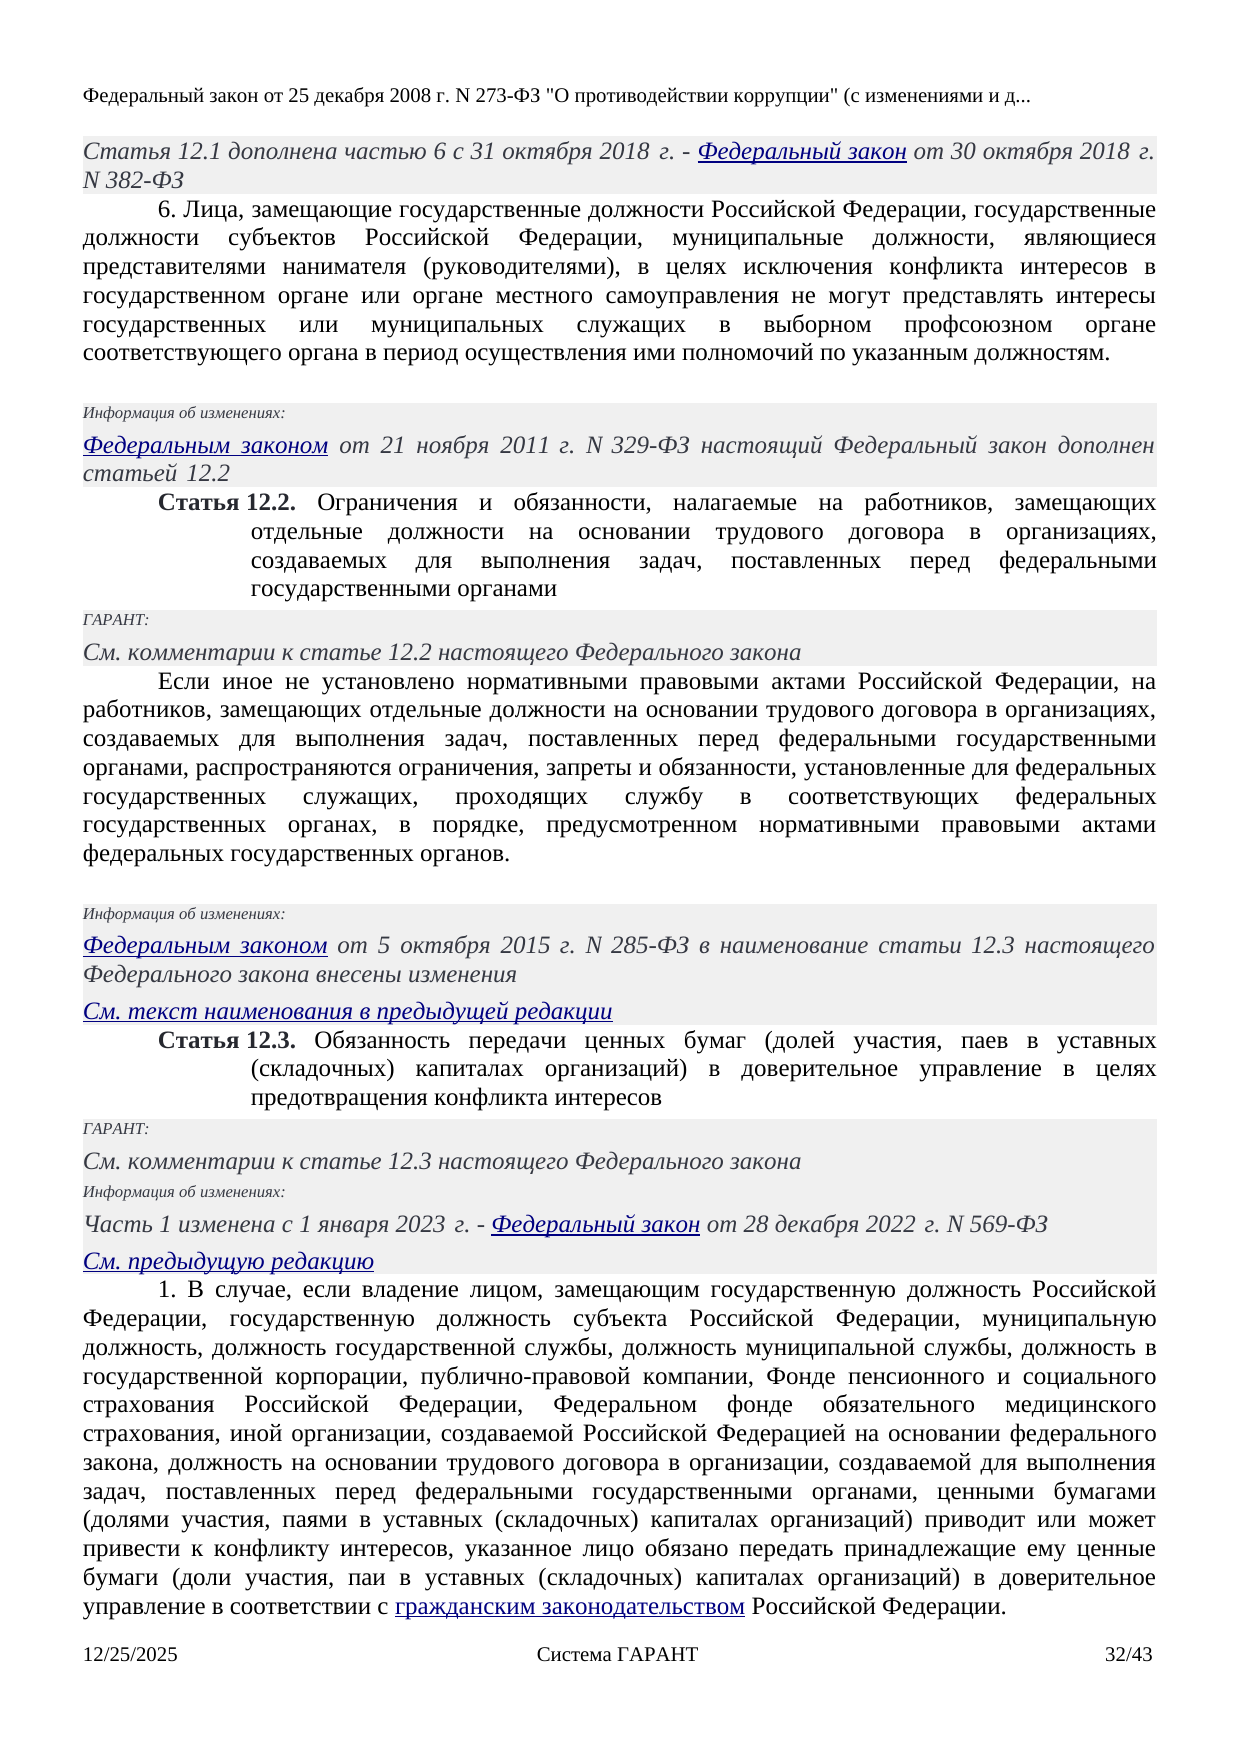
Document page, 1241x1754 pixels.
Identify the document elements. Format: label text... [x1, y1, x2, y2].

text 1. В случае, если владение лицом, замещающим государственную должность Российской Федерации, государственную должность субъекта Российской Федерации, муниципальную должность, должность государственной службы, должность муниципальной службы, должность в государственной корпорации, публично-правовой компании, Фонде пенсионного и социального страхования Российской Федерации, Федеральном фонде обязательного медицинского страхования, иной организации, создаваемой Российской Федерацией на основании федерального закона, должность на основании трудового договора в организации, создаваемой для выполнения задач, поставленных перед федеральными государственными органами, ценными бумагами (долями участия, паями в уставных (складочных) капиталах организаций) приводит или может привести к конфликту интересов, указанное лицо обязано передать принадлежащие ему ценные бумаги (доли участия, паи в уставных (складочных) капиталах организаций) в доверительное управление в соответствии с гражданским законодательством Российской Федерации. [83, 1274, 1157, 1619]
text См. комментарии к статье 12.2 настоящего Федерального закона [804, 637, 1157, 666]
text Федеральным законом от 5 октября 2015 г. N 285-ФЗ в наименование статьи 12.3 настоящего Федерального закона внесены изменения [520, 951, 1157, 988]
text Федеральным законом от 21 ноября 2011 г. N 329-ФЗ настоящий Федеральный закон дополнен статьей 12.2 [83, 458, 1157, 487]
text См. комментарии к статье 12.3 настоящего Федерального закона [804, 1146, 1157, 1174]
text Статья 12.2. Ограничения и обязанности, налагаемые на работников, замещающих отдельные должности на основании трудового договора в организациях, создаваемых для выполнения задач, поставленных перед федеральными государственными органами [158, 487, 1157, 602]
text Если иное не установлено нормативными правовыми актами Российской Федерации, на работников, замещающих отдельные должности на основании трудового договора в организациях, создаваемых для выполнения задач, поставленных перед федеральными государственными органами, распространяются ограничения, запреты и обязанности, установленные для федеральных государственных служащих, проходящих службу в соответствующих федеральных государственных органах, в порядке, предусмотренном нормативными правовыми актами федеральных государственных органов. [83, 666, 1157, 867]
text Статья 12.1 дополнена частью 6 с 31 октября 2018 г. - Федеральный закон от 30 октября 2018 г. N 382-ФЗ [186, 165, 1157, 194]
text См. предыдущую редакцию [377, 1246, 1157, 1274]
text Информация об изменениях: [287, 1182, 1157, 1201]
text Часть 1 изменена с 1 января 2023 г. - Федеральный закон от 28 декабря 2022 г. N 569-ФЗ [1050, 1209, 1157, 1238]
text Информация об изменениях: [287, 904, 1157, 923]
text ГАРАНТ: [151, 610, 1157, 629]
text 6. Лица, замещающие государственные должности Российской Федерации, государственные должности субъектов Российской Федерации, муниципальные должности, являющиеся представителями нанимателя (руководителями), в целях исключения конфликта интересов в государственном органе или органе местного самоуправления не могут представлять интересы государственных или муниципальных служащих в выборном профсоюзном органе соответствующего органа в период осуществления ими полномочий по указанным должностям. [83, 194, 1157, 366]
text См. текст наименования в предыдущей редакции [615, 996, 1157, 1025]
text Статья 12.3. Обязанность передачи ценных бумаг (долей участия, паев в уставных (складочных) капиталах организаций) в доверительное управление в целях предотвращения конфликта интересов [158, 1025, 1157, 1111]
text Информация об изменениях: [287, 403, 1157, 422]
text ГАРАНТ: [151, 1119, 1157, 1138]
